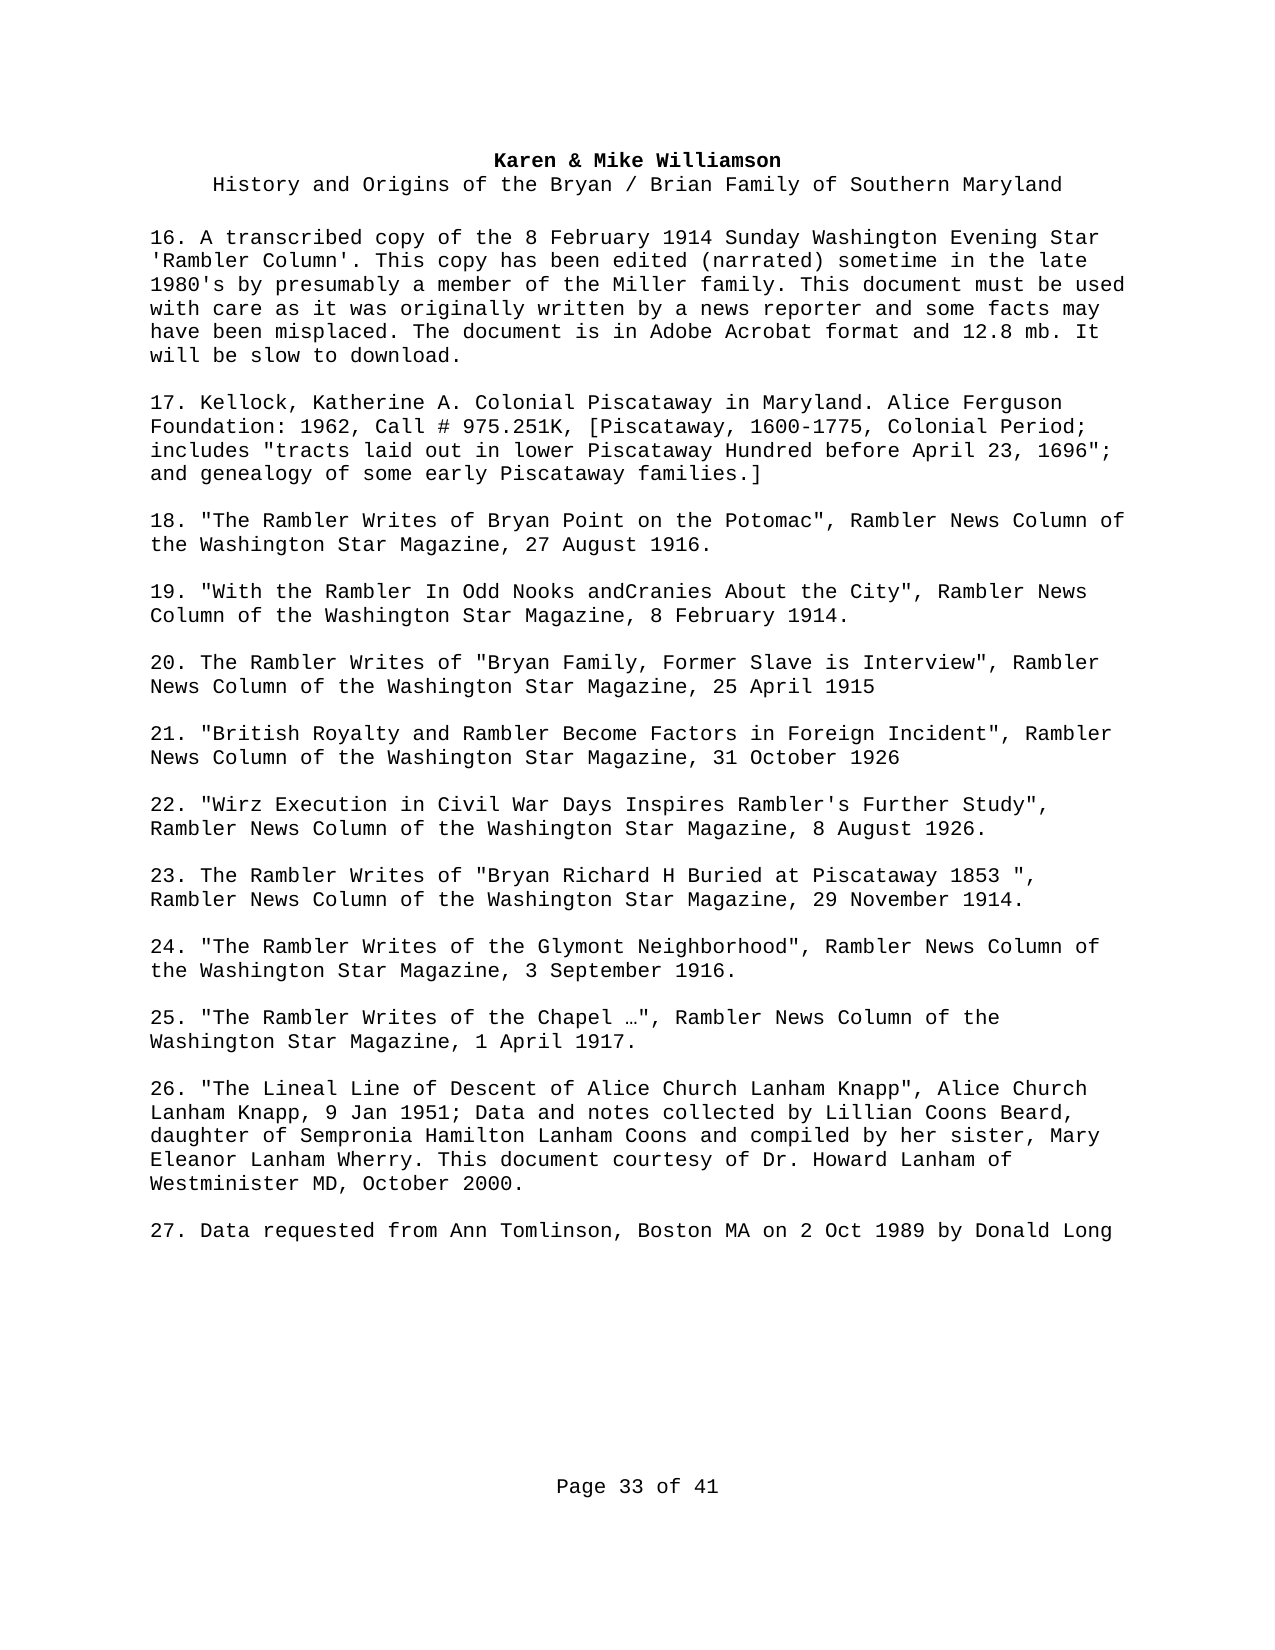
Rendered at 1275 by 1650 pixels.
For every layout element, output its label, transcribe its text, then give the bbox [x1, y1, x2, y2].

text 18. "The Rambler Writes of Bryan Point on the Potomac", Rambler News Column of the Washington Star Magazine, 27 August 1916. [150, 511, 1125, 558]
text 26. "The Lineal Line of Descent of Alice Church Lanham Knapp", Alice Church Lanham Knapp, 9 Jan 1951; Data and notes collected by Lillian Coons Beard, [150, 1078, 1125, 1125]
text 24. "The Rambler Writes of the Glymont Neighborhood", Rambler News Column of the Washington Star Magazine, 3 September 1916. [150, 936, 1125, 983]
text 21. "British Royalty and Rambler Become Factors in Foreign Incident", Rambler News Column of the Washington Star Magazine, 31 October 1926 [150, 723, 1125, 771]
text 25. "The Rambler Writes of the Chapel …", Rambler News Column of the Washington Star Magazine, 1 April 1917. [150, 1007, 1125, 1054]
text 17. Kellock, Katherine A. Colonial Piscataway in Maryland. Alice Ferguson Foundation: 1962, Call # 975.251K, [Piscataway, 1600-1775, Colonial Period; includes "tracts laid out in lower Piscataway Hundred before April 23, 1696"; and genealogy of some early Piscataway families.] [150, 392, 1125, 487]
text daughter of Sempronia Hamilton Lanham Coons and compiled by her sister, Mary Eleanor Lanham Wherry. This document courtesy of Dr. Howard Lanham of Westminister MD, October 2000. [150, 1125, 1125, 1196]
text 27. Data requested from Ann Tomlinson, Boston MA on 2 Oct 1989 by Donald Long [150, 1220, 1125, 1243]
text 23. The Rambler Writes of "Bryan Richard H Buried at Piscataway 1853 ", Rambler News Column of the Washington Star Magazine, 29 November 1914. [150, 865, 1125, 912]
text 19. "With the Rambler In Odd Nooks andCranies About the City", Rambler News Column of the Washington Star Magazine, 8 February 1914. [150, 581, 1125, 629]
text 20. The Rambler Writes of "Bryan Family, Former Slave is Interview", Rambler News Column of the Washington Star Magazine, 25 April 1915 [150, 652, 1125, 700]
text 22. "Wirz Execution in Civil War Days Inspires Rambler's Further Study", Rambler News Column of the Washington Star Magazine, 8 August 1926. [150, 794, 1125, 842]
text 16. A transcribed copy of the 8 February 1914 Sunday Washington Evening Star 'Rambler Column'. This copy has been edited (narrated) sometime in the late 1980's by presumably a member of the Miller family. This document must be used with care as it was originally written by a news reporter and some facts may have been misplaced. The document is in Adobe Acrobat format and 12.8 mb. It will be slow to download. [150, 227, 1125, 369]
